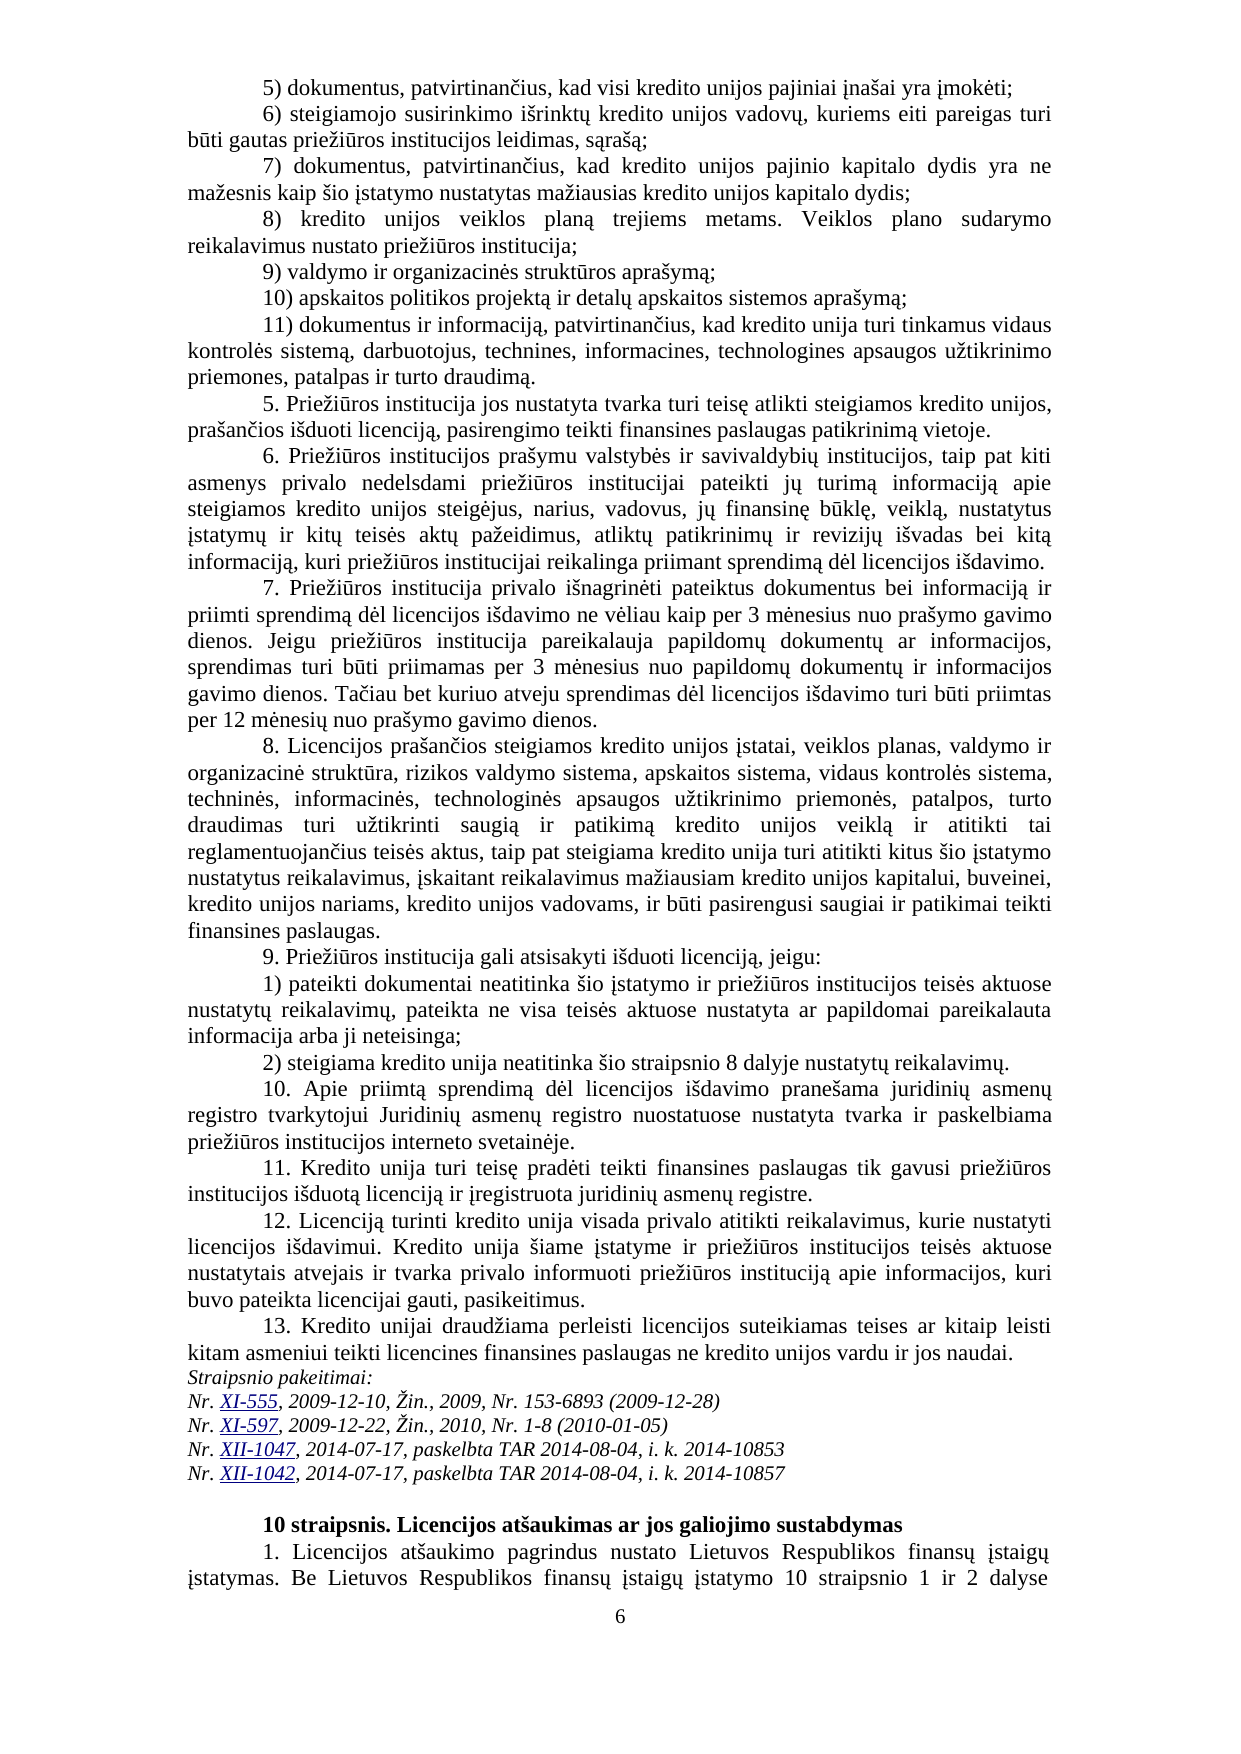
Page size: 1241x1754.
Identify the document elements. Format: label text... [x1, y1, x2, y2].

text 10) apskaitos politikos projektą ir detalų apskaitos sistemos aprašymą; [187, 284, 1053, 311]
text Nr. XI-555, 2009-12-10, Žin., 2009, Nr. 153-6893 (2009-12-28) [187, 1389, 1050, 1413]
text Straipsnio pakeitimai: [187, 1365, 1050, 1389]
text 9) valdymo ir organizacinės struktūros aprašymą; [187, 258, 1053, 284]
text 8) kredito unijos veiklos planą trejiems metams. Veiklos plano sudarymo reikalavimus nustato priežiūros institucija; [187, 205, 1053, 258]
text 13. Kredito unijai draudžiama perleisti licencijos suteikiamas teises ar kitaip leisti kitam asmeniui teikti licencines finansines paslaugas ne kredito unijos vardu ir jos naudai. [187, 1312, 1053, 1365]
text 7. Priežiūros institucija privalo išnagrinėti pateiktus dokumentus bei informaciją ir priimti sprendimą dėl licencijos išdavimo ne vėliau kaip per 3 mėnesius nuo prašymo gavimo dienos. Jeigu priežiūros institucija pareikalauja papildomų dokumentų ar informacijos, sprendimas turi būti priimamas per 3 mėnesius nuo papildomų dokumentų ir informacijos gavimo dienos. Tačiau bet kuriuo atveju sprendimas dėl licencijos išdavimo turi būti priimtas per 12 mėnesių nuo prašymo gavimo dienos. [187, 574, 1053, 732]
text 5. Priežiūros institucija jos nustatyta tvarka turi teisę atlikti steigiamos kredito unijos, prašančios išduoti licenciją, pasirengimo teikti finansines paslaugas patikrinimą vietoje. [187, 390, 1053, 442]
text 10. Apie priimtą sprendimą dėl licencijos išdavimo pranešama juridinių asmenų registro tvarkytojui Juridinių asmenų registro nuostatuose nustatyta tvarka ir paskelbiama priežiūros institucijos interneto svetainėje. [187, 1075, 1053, 1154]
text Nr. XII-1047, 2014-07-17, paskelbta TAR 2014-08-04, i. k. 2014-10853 [187, 1437, 1050, 1461]
text 2) steigiama kredito unija neatitinka šio straipsnio 8 dalyje nustatytų reikalavimų. [187, 1049, 1053, 1075]
text 11. Kredito unija turi teisę pradėti teikti finansines paslaugas tik gavusi priežiūros institucijos išduotą licenciją ir įregistruota juridinių asmenų registre. [187, 1154, 1053, 1207]
text 6. Priežiūros institucijos prašymu valstybės ir savivaldybių institucijos, taip pat kiti asmenys privalo nedelsdami priežiūros institucijai pateikti jų turimą informaciją apie steigiamos kredito unijos steigėjus, narius, vadovus, jų finansinę būklę, veiklą, nustatytus įstatymų ir kitų teisės aktų pažeidimus, atliktų patikrinimų ir revizijų išvadas bei kitą informaciją, kuri priežiūros institucijai reikalinga priimant sprendimą dėl licencijos išdavimo. [187, 442, 1053, 574]
text Nr. XI-597, 2009-12-22, Žin., 2010, Nr. 1-8 (2010-01-05) [187, 1413, 1053, 1437]
text 1. Licencijos atšaukimo pagrindus nustato Lietuvos Respublikos finansų įstaigų įstatymas. Be Lietuvos Respublikos finansų įstaigų įstatymo 10 straipsnio 1 ir 2 dalyse [187, 1538, 1050, 1591]
text 7) dokumentus, patvirtinančius, kad kredito unijos pajinio kapitalo dydis yra ne mažesnis kaip šio įstatymo nustatytas mažiausias kredito unijos kapitalo dydis; [187, 153, 1053, 205]
text 5) dokumentus, patvirtinančius, kad visi kredito unijos pajiniai įnašai yra įmokėti; [187, 73, 1053, 100]
text 12. Licenciją turinti kredito unija visada privalo atitikti reikalavimus, kurie nustatyti licencijos išdavimui. Kredito unija šiame įstatyme ir priežiūros institucijos teisės aktuose nustatytais atvejais ir tvarka privalo informuoti priežiūros instituciją apie informacijos, kuri buvo pateikta licencijai gauti, pasikeitimus. [187, 1207, 1053, 1312]
text Nr. XII-1042, 2014-07-17, paskelbta TAR 2014-08-04, i. k. 2014-10857 [187, 1461, 1050, 1485]
text 10 straipsnis. Licencijos atšaukimas ar jos galiojimo sustabdymas [187, 1512, 1050, 1538]
text 6) steigiamojo susirinkimo išrinktų kredito unijos vadovų, kuriems eiti pareigas turi būti gautas priežiūros institucijos leidimas, sąrašą; [187, 100, 1053, 153]
text 8. Licencijos prašančios steigiamos kredito unijos įstatai, veiklos planas, valdymo ir organizacinė struktūra, rizikos valdymo sistema, apskaitos sistema, vidaus kontrolės sistema, techninės, informacinės, technologinės apsaugos užtikrinimo priemonės, patalpos, turto draudimas turi užtikrinti saugią ir patikimą kredito unijos veiklą ir atitikti tai reglamentuojančius teisės aktus, taip pat steigiama kredito unija turi atitikti kitus šio įstatymo nustatytus reikalavimus, įskaitant reikalavimus mažiausiam kredito unijos kapitalui, buveinei, kredito unijos nariams, kredito unijos vadovams, ir būti pasirengusi saugiai ir patikimai teikti finansines paslaugas. [187, 732, 1053, 943]
text 1) pateikti dokumentai neatitinka šio įstatymo ir priežiūros institucijos teisės aktuose nustatytų reikalavimų, pateikta ne visa teisės aktuose nustatyta ar papildomai pareikalauta informacija arba ji neteisinga; [187, 969, 1053, 1049]
text 11) dokumentus ir informaciją, patvirtinančius, kad kredito unija turi tinkamus vidaus kontrolės sistemą, darbuotojus, technines, informacines, technologines apsaugos užtikrinimo priemones, patalpas ir turto draudimą. [187, 311, 1053, 390]
text 9. Priežiūros institucija gali atsisakyti išduoti licenciją, jeigu: [187, 943, 1053, 969]
